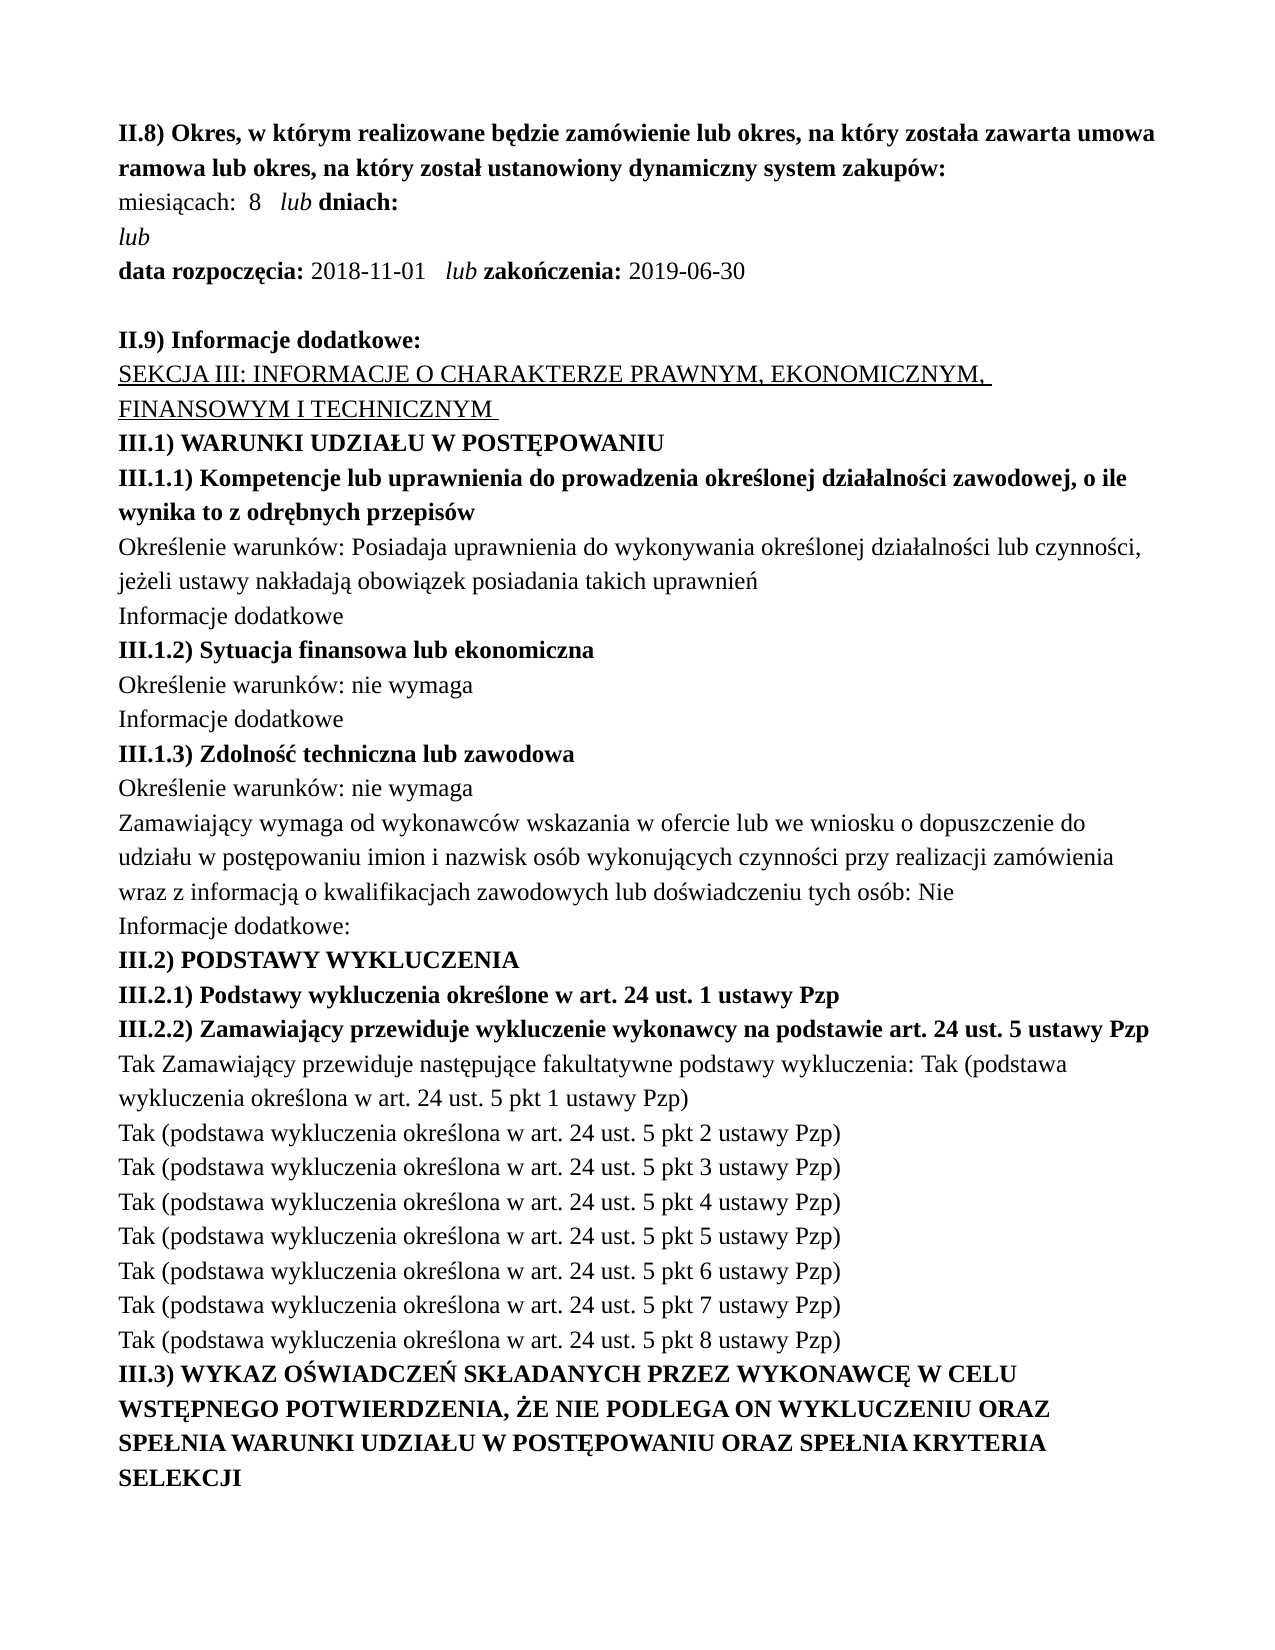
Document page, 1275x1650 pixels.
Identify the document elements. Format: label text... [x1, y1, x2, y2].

text III.1) WARUNKI UDZIAŁU W POSTĘPOWANIU [118, 428, 1157, 457]
text II.8) Okres, w którym realizowane będzie zamówienie lub okres, na który została zawarta umowa ramowa lub okres, na który został ustanowiony dynamiczny system zakupów: miesiącach: 8 lub dniach: lub data rozpoczęcia: 2018-11-01 lub zakończenia: 2019-06-30 II.9) Informacje dodatkowe: [118, 118, 1157, 354]
text III.2.1) Podstawy wykluczenia określone w art. 24 ust. 1 ustawy Pzp III.2.2) Zamawiający przewiduje wykluczenie wykonawcy na podstawie art. 24 ust. 5 ustawy Pzp Tak Zamawiający przewiduje następujące fakultatywne podstawy wykluczenia: Tak (podstawa wykluczenia określona w art. 24 ust. 5 pkt 1 ustawy Pzp) Tak (podstawa wykluczenia określona w art. 24 ust. 5 pkt 2 ustawy Pzp) Tak (podstawa wykluczenia określona w art. 24 ust. 5 pkt 3 ustawy Pzp) Tak (podstawa wykluczenia określona w art. 24 ust. 5 pkt 4 ustawy Pzp) Tak (podstawa wykluczenia określona w art. 24 ust. 5 pkt 5 ustawy Pzp) Tak (podstawa wykluczenia określona w art. 24 ust. 5 pkt 6 ustawy Pzp) Tak (podstawa wykluczenia określona w art. 24 ust. 5 pkt 7 ustawy Pzp) Tak (podstawa wykluczenia określona w art. 24 ust. 5 pkt 8 ustawy Pzp) [118, 980, 1157, 1354]
text III.1.1) Kompetencje lub uprawnienia do prowadzenia określonej działalności zawodowej, o ile wynika to z odrębnych przepisów Określenie warunków: Posiadaja uprawnienia do wykonywania określonej działalności lub czynności, jeżeli ustawy nakładają obowiązek posiadania takich uprawnień Informacje dodatkowe III.1.2) Sytuacja finansowa lub ekonomiczna Określenie warunków: nie wymaga Informacje dodatkowe III.1.3) Zdolność techniczna lub zawodowa Określenie warunków: nie wymaga Zamawiający wymaga od wykonawców wskazania w ofercie lub we wniosku o dopuszczenie do udziału w postępowaniu imion i nazwisk osób wykonujących czynności przy realizacji zamówienia wraz z informacją o kwalifikacjach zawodowych lub doświadczeniu tych osób: Nie Informacje dodatkowe: [118, 463, 1157, 940]
text III.3) WYKAZ OŚWIADCZEŃ SKŁADANYCH PRZEZ WYKONAWCĘ W CELU WSTĘPNEGO POTWIERDZENIA, ŻE NIE PODLEGA ON WYKLUCZENIU ORAZ SPEŁNIA WARUNKI UDZIAŁU W POSTĘPOWANIU ORAZ SPEŁNIA KRYTERIA SELEKCJI [118, 1359, 1157, 1492]
text SEKCJA III: INFORMACJE O CHARAKTERZE PRAWNYM, EKONOMICZNYM, FINANSOWYM I TECHNICZNYM [118, 359, 1157, 423]
text III.2) PODSTAWY WYKLUCZENIA [118, 946, 1157, 974]
